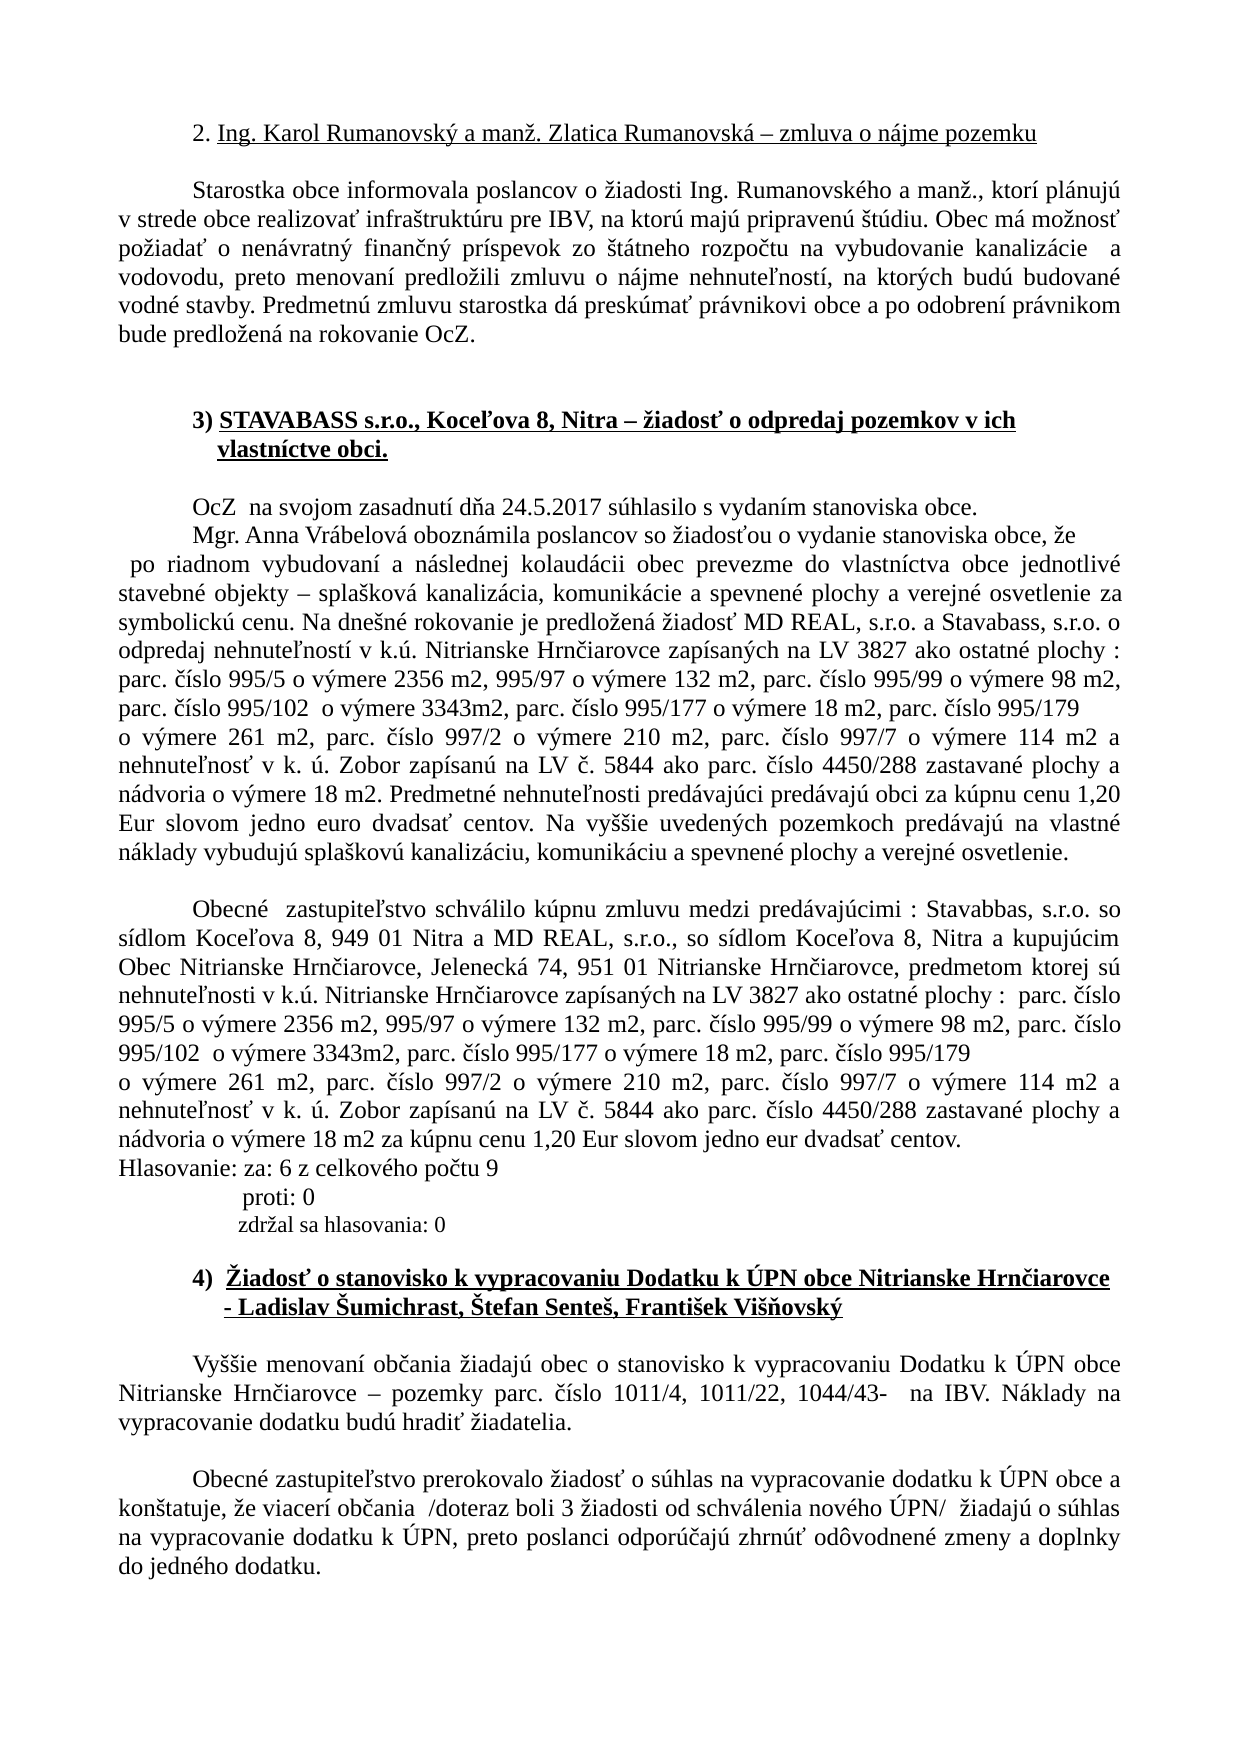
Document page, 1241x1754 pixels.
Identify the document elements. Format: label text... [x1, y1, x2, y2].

text Starostka obce informovala poslancov o žiadosti Ing. Rumanovského a manž., ktorí plánujú v strede obce realizovať infraštruktúru pre IBV, na ktorú majú pripravenú štúdiu. Obec má možnosť požiadať o nenávratný finančný príspevok zo štátneho rozpočtu na vybudovanie kanalizácie a vodovodu, preto menovaní predložili zmluvu o nájme nehnuteľností, na ktorých budú budované vodné stavby. Predmetnú zmluvu starostka dá preskúmať právnikovi obce a po odobrení právnikom bude predložená na rokovanie OcZ. [118, 176, 1122, 348]
text 4) Žiadosť o stanovisko k vypracovaniu Dodatku k ÚPN obce Nitrianske Hrnčiarovce [118, 1263, 1122, 1292]
text Obecné zastupiteľstvo prerokovalo žiadosť o súhlas na vypracovanie dodatku k ÚPN obce a konštatuje, že viacerí občania /doteraz boli 3 žiadosti od schválenia nového ÚPN/ žiadajú o súhlas na vypracovanie dodatku k ÚPN, preto poslanci odporúčajú zhrnúť odôvodnené zmeny a doplnky do jedného dodatku. [118, 1464, 1122, 1579]
text - Ladislav Šumichrast, Štefan Senteš, František Višňovský [118, 1292, 1122, 1321]
text OcZ na svojom zasadnutí dňa 24.5.2017 súhlasilo s vydaním stanoviska obce. [118, 492, 1122, 521]
text o výmere 261 m2, parc. číslo 997/2 o výmere 210 m2, parc. číslo 997/7 o výmere 114 m2 a nehnuteľnosť v k. ú. Zobor zapísanú na LV č. 5844 ako parc. číslo 4450/288 zastavané plochy a nádvoria o výmere 18 m2. Predmetné nehnuteľnosti predávajúci predávajú obci za kúpnu cenu 1,20 Eur slovom jedno euro dvadsať centov. Na vyššie uvedených pozemkoch predávajú na vlastné náklady vybudujú splaškovú kanalizáciu, komunikáciu a spevnené plochy a verejné osvetlenie. [118, 722, 1122, 866]
text Obecné zastupiteľstvo schválilo kúpnu zmluvu medzi predávajúcimi : Stavabbas, s.r.o. so sídlom Koceľova 8, 949 01 Nitra a MD REAL, s.r.o., so sídlom Koceľova 8, Nitra a kupujúcim Obec Nitrianske Hrnčiarovce, Jelenecká 74, 951 01 Nitrianske Hrnčiarovce, predmetom ktorej sú nehnuteľnosti v k.ú. Nitrianske Hrnčiarovce zapísaných na LV 3827 ako ostatné plochy : parc. číslo 995/5 o výmere 2356 m2, 995/97 o výmere 132 m2, parc. číslo 995/99 o výmere 98 m2, parc. číslo 995/102 o výmere 3343m2, parc. číslo 995/177 o výmere 18 m2, parc. číslo 995/179 [118, 894, 1122, 1067]
text Hlasovanie: za: 6 z celkového počtu 9 [118, 1153, 1122, 1182]
text proti: 0 [118, 1182, 1122, 1211]
text po riadnom vybudovaní a následnej kolaudácii obec prevezme do vlastníctva obce jednotlivé stavebné objekty – splašková kanalizácia, komunikácie a spevnené plochy a verejné osvetlenie za symbolickú cenu. Na dnešné rokovanie je predložená žiadosť MD REAL, s.r.o. a Stavabass, s.r.o. o odpredaj nehnuteľností v k.ú. Nitrianske Hrnčiarovce zapísaných na LV 3827 ako ostatné plochy : parc. číslo 995/5 o výmere 2356 m2, 995/97 o výmere 132 m2, parc. číslo 995/99 o výmere 98 m2, parc. číslo 995/102 o výmere 3343m2, parc. číslo 995/177 o výmere 18 m2, parc. číslo 995/179 [118, 549, 1122, 722]
text Mgr. Anna Vrábelová oboznámila poslancov so žiadosťou o vydanie stanoviska obce, že [118, 521, 1122, 549]
text 3) STAVABASS s.r.o., Koceľova 8, Nitra – žiadosť o odpredaj pozemkov v ich [118, 406, 1122, 434]
text zdržal sa hlasovania: 0 [118, 1211, 1122, 1237]
text o výmere 261 m2, parc. číslo 997/2 o výmere 210 m2, parc. číslo 997/7 o výmere 114 m2 a nehnuteľnosť v k. ú. Zobor zapísanú na LV č. 5844 ako parc. číslo 4450/288 zastavané plochy a nádvoria o výmere 18 m2 za kúpnu cenu 1,20 Eur slovom jedno eur dvadsať centov. [118, 1067, 1122, 1153]
text vlastníctve obci. [118, 434, 1122, 463]
text 2. Ing. Karol Rumanovský a manž. Zlatica Rumanovská – zmluva o nájme pozemku [118, 118, 1122, 147]
text Vyššie menovaní občania žiadajú obec o stanovisko k vypracovaniu Dodatku k ÚPN obce Nitrianske Hrnčiarovce – pozemky parc. číslo 1011/4, 1011/22, 1044/43- na IBV. Náklady na vypracovanie dodatku budú hradiť žiadatelia. [118, 1349, 1122, 1436]
